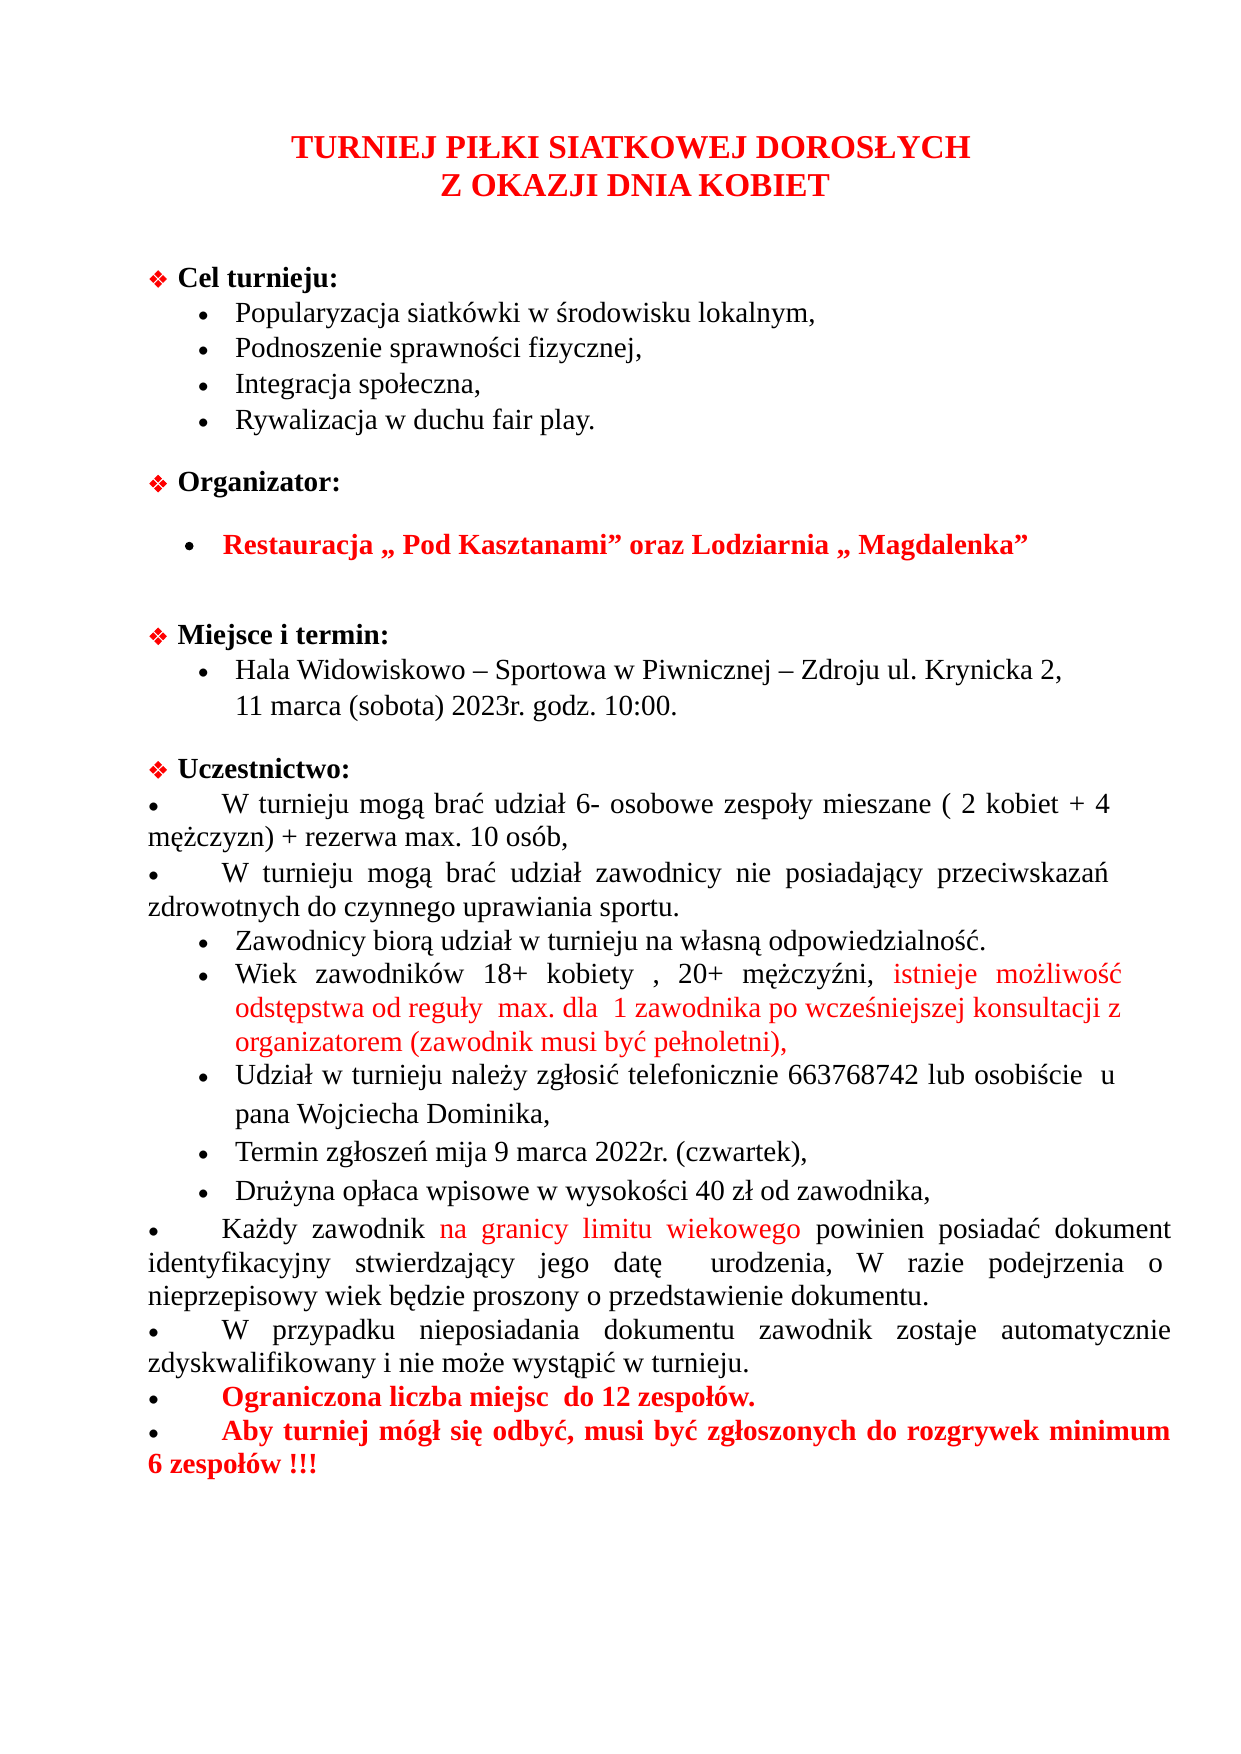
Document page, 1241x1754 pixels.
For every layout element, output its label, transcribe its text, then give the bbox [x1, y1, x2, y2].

list Organizator: [148, 464, 1122, 498]
list Drużyna opłaca wpisowe w wysokości 40 zł od zawodnika, [197, 1173, 1122, 1206]
text Z OKAZJI DNIA KOBIET [148, 165, 1122, 204]
list W turnieju mogą brać udział 6- osobowe zespoły mieszane ( 2 kobiet + 4 mężczyzn) + rezerwa max. 10 osób, [148, 786, 1111, 853]
list W przypadku nieposiadania dokumentu zawodnik zostaje automatycznie zdyskwalifikowany i nie może wystąpić w turnieju. [148, 1312, 1171, 1379]
list Cel turnieju: [148, 260, 1040, 293]
list Ograniczona liczba miejsc do 12 zespołów. [148, 1379, 1171, 1413]
text TURNIEJ PIŁKI SIATKOWEJ DOROSŁYCH [148, 127, 1122, 165]
list W turnieju mogą brać udział zawodnicy nie posiadający przeciwskazań zdrowotnych do czynnego uprawiania sportu. [148, 855, 1110, 922]
text 11 marca (sobota) 2023r. godz. 10:00. [235, 688, 1122, 722]
list Integracja społeczna, [197, 366, 1122, 400]
list Udział w turnieju należy zgłosić telefonicznie 663768742 lub osobiście u pana Wojciecha Dominika, [197, 1057, 1122, 1129]
list Zawodnicy biorą udział w turnieju na własną odpowiedzialność. [197, 923, 1122, 956]
list Aby turniej mógł się odbyć, musi być zgłoszonych do rozgrywek minimum 6 zespołów !!! [148, 1413, 1171, 1480]
list Podnoszenie sprawności fizycznej, [197, 331, 1122, 364]
list Miejsce i termin: [148, 617, 1122, 651]
list Każdy zawodnik na granicy limitu wiekowego powinien posiadać dokument identyfikacyjny stwierdzający jego datę urodzenia, W razie podejrzenia o nieprzepisowy wiek będzie proszony o przedstawienie dokumentu. [148, 1211, 1171, 1312]
list Uczestnictwo: [148, 751, 1122, 784]
list Popularyzacja siatkówki w środowisku lokalnym, [197, 295, 1122, 328]
list Wiek zawodników 18+ kobiety , 20+ mężczyźni, istnieje możliwość odstępstwa od reguły max. dla 1 zawodnika po wcześniejszej konsultacji z organizatorem (zawodnik musi być pełnoletni), [197, 957, 1122, 1057]
list Hala Widowiskowo – Sportowa w Piwnicznej – Zdroju ul. Krynicka 2, [197, 652, 1122, 686]
list Termin zgłoszeń mija 9 marca 2022r. (czwartek), [197, 1134, 1122, 1168]
list Rywalizacja w duchu fair play. [197, 402, 1122, 436]
list Restauracja „ Pod Kasztanami” oraz Lodziarnia „ Magdalenka” [185, 527, 1122, 560]
